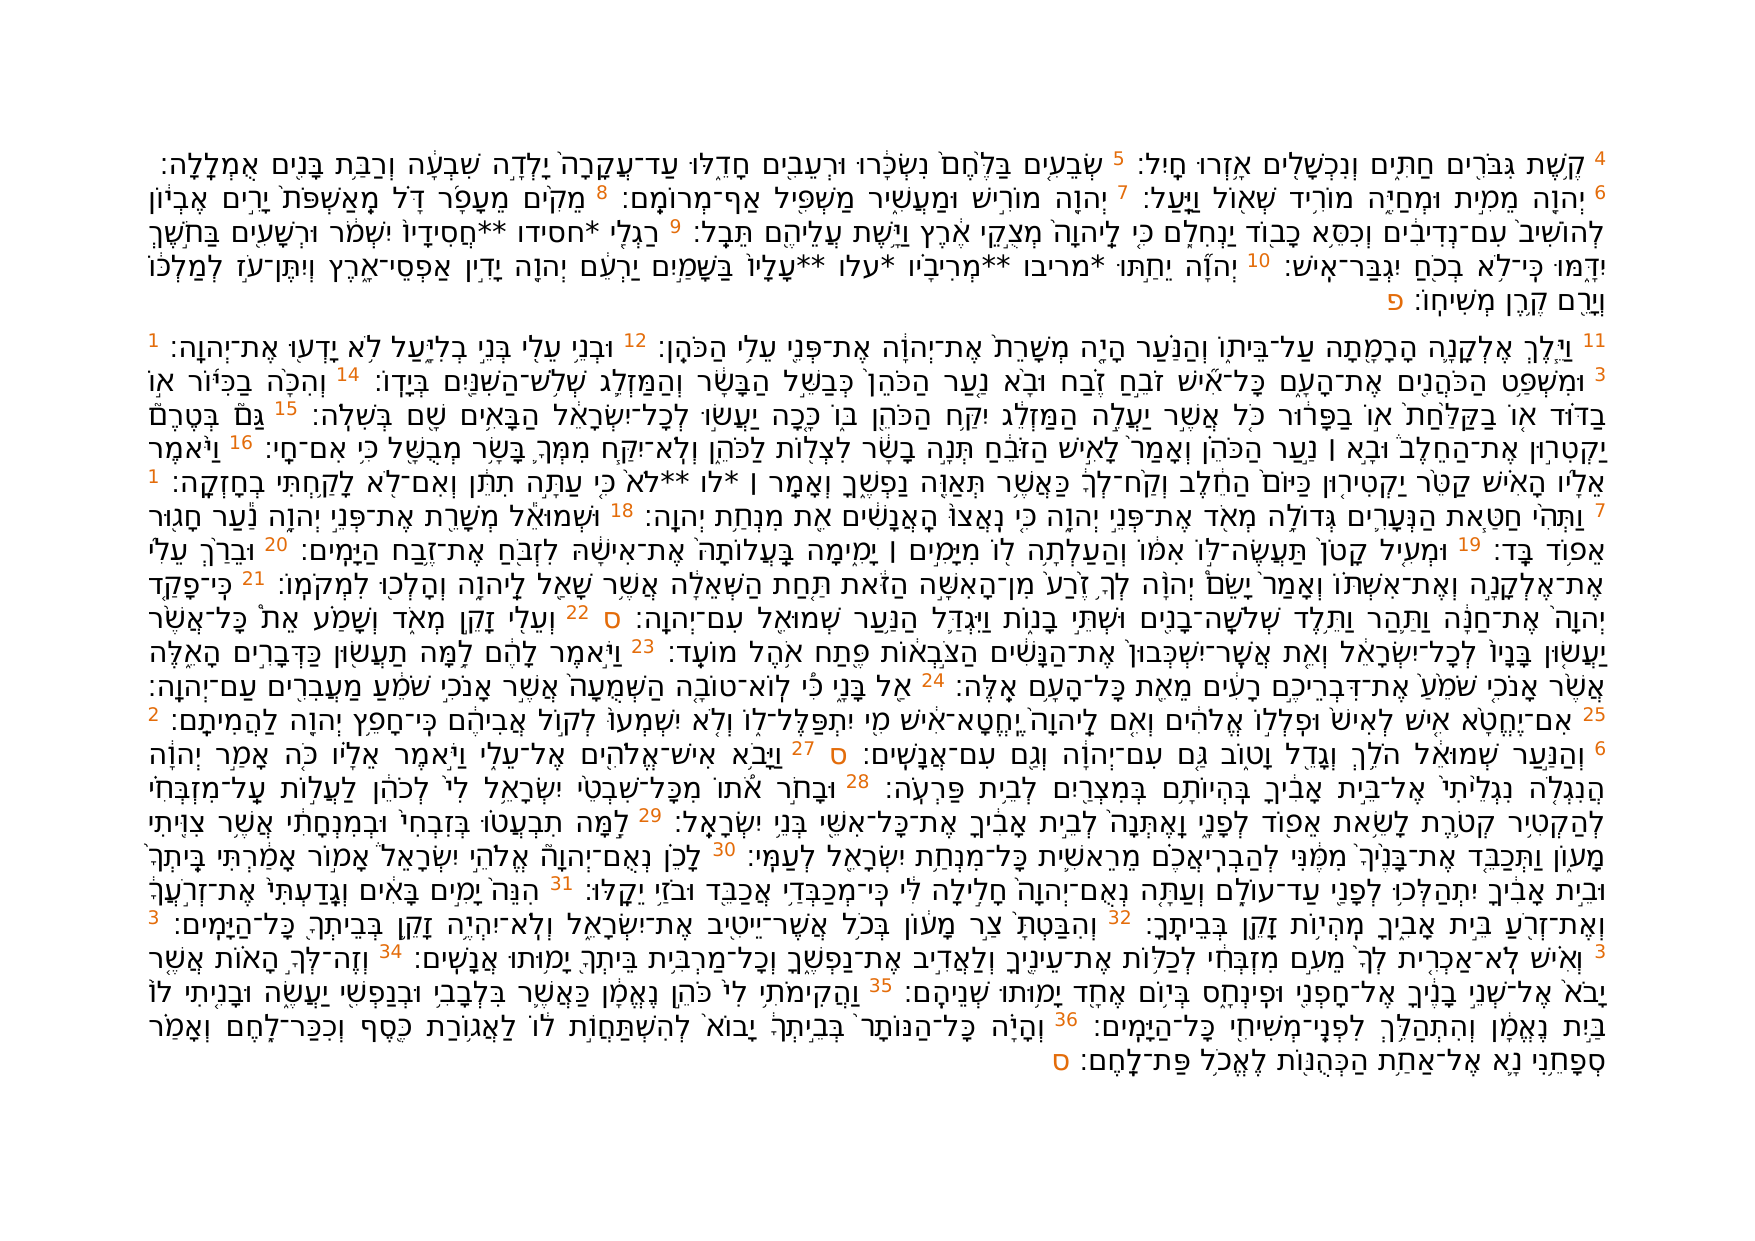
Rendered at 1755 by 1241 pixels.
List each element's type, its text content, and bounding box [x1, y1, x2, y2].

text 1 וַתִּתְפַּלֵּ֤ל חַנָּה֙ וַתֹּאמַ֔ר עָלַ֤ץ לִבִּי֙ בַּֽיהוָ֔ה רָ֥מָה קַרְנִ֖י בַּֽיהוָ֑ה רָ֤חַב פִּי֙ עַל־א֣וֹיְבַ֔י כִּ֥י שָׂמַ֖חְתִּי בִּישׁוּעָתֶֽךָ׃ 2 אֵין־קָד֥וֹשׁ כַּיהוָ֖ה כִּ֣י אֵ֣ין בִּלְתֶּ֑ךָ וְאֵ֥ין צ֖וּר כֵּאלֹהֵֽינוּ׃ ‬‬‬3 אַל־תַּרְבּ֤וּ תְדַבְּרוּ֙ גְּבֹהָ֣ה גְבֹהָ֔ה יֵצֵ֥א עָתָ֖ק מִפִּיכֶ֑ם כִּ֣י אֵ֤ל דֵּעוֹת֙ יְהוָ֔ה *ולא **וְל֥וֹ נִתְכְּנ֖וּ עֲלִלֽוֹת׃ ‬‬‬4 קֶ֥שֶׁת גִּבֹּרִ֖ים חַתִּ֑ים וְנִכְשָׁלִ֖ים אָ֥זְרוּ חָֽיִל׃ ‬‬‬5 שְׂבֵעִ֤ים בַּלֶּ֙חֶם֙ נִשְׂכָּ֔רוּ וּרְעֵבִ֖ים חָדֵ֑לּוּ עַד־עֲקָרָה֙ יָלְדָ֣ה שִׁבְעָ֔ה וְרַבַּ֥ת בָּנִ֖ים אֻמְלָֽלָה׃ ‬‬‬6 יְהוָ֖ה מֵמִ֣ית וּמְחַיֶּ֑ה מוֹרִ֥יד שְׁא֖וֹל וַיָּֽעַל׃ ‬‬‬7 יְהוָ֖ה מוֹרִ֣ישׁ וּמַעֲשִׁ֑יר מַשְׁפִּ֖יל אַף־מְרוֹמֵֽם׃ ‬‬‬8 מֵקִ֨ים מֵעָפָ֜ר דָּ֗ל מֵֽאַשְׁפֹּת֙ יָרִ֣ים אֶבְי֔וֹן לְהוֹשִׁיב֙ עִם־נְדִיבִ֔ים וְכִסֵּ֥א כָב֖וֹד יַנְחִלֵ֑ם כִּ֤י לַֽיהוָה֙ מְצֻ֣קֵי אֶ֔רֶץ וַיָּ֥שֶׁת עֲלֵיהֶ֖ם תֵּבֵֽל׃ ‬‬‬9 רַגְלֵ֤י *חסידו **חֲסִידָיו֙ יִשְׁמֹ֔ר וּרְשָׁעִ֖ים בַּחֹ֣שֶׁךְ יִדָּ֑מּוּ כִּֽי־לֹ֥א בְכֹ֖חַ יִגְבַּר־אִֽישׁ׃ ‬‬‬10 יְהוָ֞ה יֵחַ֣תּוּ *מריבו **מְרִיבָ֗יו *עלו **עָלָיו֙ בַּשָּׁמַ֣יִם יַרְעֵ֔ם יְהוָ֖ה יָדִ֣ין אַפְסֵי־אָ֑רֶץ וְיִתֶּן־עֹ֣ז לְמַלְכּ֔וֹ וְיָרֵ֖ם קֶ֥רֶן מְשִׁיחֽוֹ׃ פ ‬‬‬‬‬‬‬‬‬ [148, 148, 1606, 317]
text ‬‬‬11 וַיֵּ֧לֶךְ אֶלְקָנָ֛ה הָרָמָ֖תָה עַל־בֵּית֑וֹ וְהַנַּ֗עַר הָיָ֤ה מְשָׁרֵת֙ אֶת־יְהוָ֔ה אֶת־פְּנֵ֖י עֵלִ֥י הַכֹּהֵֽן׃ ‬‬‬12 וּבְנֵ֥י עֵלִ֖י בְּנֵ֣י בְלִיָּ֑עַל לֹ֥א יָדְע֖וּ אֶת־יְהוָֽה׃ ‬‬‬13 וּמִשְׁפַּ֥ט הַכֹּהֲנִ֖ים אֶת־הָעָ֑ם כָּל־אִ֞ישׁ זֹבֵ֣חַ זֶ֗בַח וּבָ֨א נַ֤עַר הַכֹּהֵן֙ כְּבַשֵּׁ֣ל הַבָּשָׂ֔ר וְהַמַּזְלֵ֛ג שְׁלֹ֥שׁ־הַשִּׁנַּ֖יִם בְּיָדֽוֹ׃ ‬‬‬14 וְהִכָּ֨ה בַכִּיּ֜וֹר א֣וֹ בַדּ֗וּד א֤וֹ בַקַּלַּ֙חַת֙ א֣וֹ בַפָּר֔וּר כֹּ֚ל אֲשֶׁ֣ר יַעֲלֶ֣ה הַמַּזְלֵ֔ג יִקַּ֥ח הַכֹּהֵ֖ן בּ֑וֹ כָּ֚כָה יַעֲשׂ֣וּ לְכָל־יִשְׂרָאֵ֔ל הַבָּאִ֥ים שָׁ֖ם בְּשִׁלֹֽה׃ ‬‬‬15 גַּם֮ בְּטֶרֶם֮ יַקְטִר֣וּן אֶת־הַחֵלֶב֒ וּבָ֣א ׀ נַ֣עַר הַכֹּהֵ֗ן וְאָמַר֙ לָאִ֣ישׁ הַזֹּבֵ֔חַ תְּנָ֣ה בָשָׂ֔ר לִצְל֖וֹת לַכֹּהֵ֑ן וְלֹֽא־יִקַּ֧ח מִמְּךָ֛ בָּשָׂ֥ר מְבֻשָּׁ֖ל כִּ֥י אִם־חָֽי׃ ‬‬‬16 וַיֹּ֨אמֶר אֵלָ֜יו הָאִ֗ישׁ קַטֵּ֨ר יַקְטִיר֤וּן כַּיּוֹם֙ הַחֵ֔לֶב וְקַ֨ח־לְךָ֔ כַּאֲשֶׁ֥ר תְּאַוֶּ֖ה נַפְשֶׁ֑ךָ וְאָמַֽר ׀ *לו **לֹא֙ כִּ֚י עַתָּ֣ה תִתֵּ֔ן וְאִם־לֹ֖א לָקַ֥חְתִּי בְחָזְקָֽה׃ ‬‬‬‬17 וַתְּהִ֨י חַטַּ֧את הַנְּעָרִ֛ים גְּדוֹלָ֥ה מְאֹ֖ד אֶת־פְּנֵ֣י יְהוָ֑ה כִּ֤י נִֽאֲצוּ֙ הָֽאֲנָשִׁ֔ים אֵ֖ת מִנְחַ֥ת יְהוָֽה׃ ‬‬‬18 וּשְׁמוּאֵ֕ל מְשָׁרֵ֖ת אֶת־פְּנֵ֣י יְהוָ֑ה נַ֕עַר חָג֖וּר אֵפ֥וֹד בָּֽד׃ ‬‬‬19 וּמְעִ֤יל קָטֹן֙ תַּעֲשֶׂה־לּ֣וֹ אִמּ֔וֹ וְהַעַלְתָ֥ה ל֖וֹ מִיָּמִ֣ים ׀ יָמִ֑ימָה בַּֽעֲלוֹתָהּ֙ אֶת־אִישָׁ֔הּ לִזְבֹּ֖חַ אֶת־זֶ֥בַח הַיָּמִֽים׃ ‬‬‬20 וּבֵרַ֨ךְ עֵלִ֜י אֶת־אֶלְקָנָ֣ה וְאֶת־אִשְׁתּ֗וֹ וְאָמַר֙ יָשֵׂם֩ יְהוָ֨ה לְךָ֥ זֶ֙רַע֙ מִן־הָאִשָּׁ֣ה הַזֹּ֔את תַּ֚חַת הַשְּׁאֵלָ֔ה אֲשֶׁ֥ר שָׁאַ֖ל לַֽיהוָ֑ה וְהָלְכ֖וּ לִמְקֹמֽוֹ׃ ‬‬‬21 כִּֽי־פָקַ֤ד יְהוָה֙ אֶת־חַנָּ֔ה וַתַּ֛הַר וַתֵּ֥לֶד שְׁלֹשָֽׁה־בָנִ֖ים וּשְׁתֵּ֣י בָנ֑וֹת וַיִּגְדַּ֛ל הַנַּ֥עַר שְׁמוּאֵ֖ל עִם־יְהוָֽה׃ ס ‬‬‬22 וְעֵלִ֖י זָקֵ֣ן מְאֹ֑ד וְשָׁמַ֗ע אֵת֩ כָּל־אֲשֶׁ֨ר יַעֲשׂ֤וּן בָּנָיו֙ לְכָל־יִשְׂרָאֵ֔ל וְאֵ֤ת אֲשֶֽׁר־יִשְׁכְּבוּן֙ אֶת־הַנָּשִׁ֔ים הַצֹּ֣בְא֔וֹת פֶּ֖תַח אֹ֥הֶל מוֹעֵֽד׃ ‬‬‬23 וַיֹּ֣אמֶר לָהֶ֔ם לָ֥מָּה תַעֲשׂ֖וּן כַּדְּבָרִ֣ים הָאֵ֑לֶּה אֲשֶׁ֨ר אָנֹכִ֤י שֹׁמֵ֙עַ֙ אֶת־דִּבְרֵיכֶ֣ם רָעִ֔ים מֵאֵ֖ת כָּל־הָעָ֥ם אֵֽלֶּה׃ ‬‬‬24 אַ֖ל בָּנָ֑י כִּ֠י לֽוֹא־טוֹבָ֤ה הַשְּׁמֻעָה֙ אֲשֶׁ֣ר אָנֹכִ֣י שֹׁמֵ֔עַ מַעֲבִרִ֖ים עַם־יְהוָֽה׃ ‬‬‬25 אִם־יֶחֱטָ֨א אִ֤ישׁ לְאִישׁ֙ וּפִֽלְל֣וֹ אֱלֹהִ֔ים וְאִ֤ם לַֽיהוָה֙ יֽ͏ֶחֱטָא־אִ֔ישׁ מִ֖י יִתְפַּלֶּל־ל֑וֹ וְלֹ֤א יִשְׁמְעוּ֙ לְק֣וֹל אֲבִיהֶ֔ם כִּֽי־חָפֵ֥ץ יְהוָ֖ה לַהֲמִיתָֽם׃ ‬‬‬26 וְהַנַּ֣עַר שְׁמוּאֵ֔ל הֹלֵ֥ךְ וְגָדֵ֖ל וָט֑וֹב גַּ֚ם עִם־יְהוָ֔ה וְגַ֖ם עִם־אֲנָשִֽׁים׃ ס ‬‬‬27 וַיָּבֹ֥א אִישׁ־אֱלֹהִ֖ים אֶל־עֵלִ֑י וַיֹּ֣אמֶר אֵלָ֗יו כֹּ֚ה אָמַ֣ר יְהוָ֔ה הֲנִגְלֹ֤ה נִגְלֵ֙יתִי֙ אֶל־בֵּ֣ית אָבִ֔יךָ בִּֽהְיוֹתָ֥ם בְּמִצְרַ֖יִם לְבֵ֥ית פַּרְעֹֽה׃ ‬‬‬28 וּבָחֹ֣ר אֹ֠תוֹ מִכָּל־שִׁבְטֵ֨י יִשְׂרָאֵ֥ל לִי֙ לְכֹהֵ֔ן לַעֲל֣וֹת עַֽל־מִזְבְּחִ֗י לְהַקְטִ֥יר קְטֹ֛רֶת לָשֵׂ֥את אֵפ֖וֹד לְפָנָ֑י וָֽאֶתְּנָה֙ לְבֵ֣ית אָבִ֔יךָ אֶת־כָּל־אִשֵּׁ֖י בְּנֵ֥י יִשְׂרָאֵֽל׃ ‬‬‬29 לָ֣מָּה תִבְעֲט֗וּ בְּזִבְחִי֙ וּבְמִנְחָתִ֔י אֲשֶׁ֥ר צִוִּ֖יתִי מָע֑וֹן וַתְּכַבֵּ֤ד אֶת־בָּנֶ֙יךָ֙ מִמֶּ֔נִּי לְהַבְרִֽיאֲכֶ֗ם מֵרֵאשִׁ֛ית כָּל־מִנְחַ֥ת יִשְׂרָאֵ֖ל לְעַמִּֽי׃ ‬‬‬30 לָכֵ֗ן נְאֻם־יְהוָה֮ אֱלֹהֵ֣י יִשְׂרָאֵל֒ אָמ֣וֹר אָמַ֔רְתִּי בֵּֽיתְךָ֙ וּבֵ֣ית אָבִ֔יךָ יִתְהַלְּכ֥וּ לְפָנַ֖י עַד־עוֹלָ֑ם וְעַתָּ֤ה נְאֻם־יְהוָה֙ חָלִ֣ילָה לִּ֔י כִּֽי־מְכַבְּדַ֥י אֲכַבֵּ֖ד וּבֹזַ֥י יֵקָֽלּוּ׃ ‬‬‬31 הִנֵּה֙ יָמִ֣ים בָּאִ֔ים וְגָֽדַעְתִּי֙ אֶת־זְרֹ֣עֲךָ֔ וְאֶת־זְרֹ֖עַ בֵּ֣ית אָבִ֑יךָ מִֽהְי֥וֹת זָקֵ֖ן בְּבֵיתֶֽךָ׃ ‬‬‬32 וְהִבַּטְתָּ֙ צַ֣ר מָע֔וֹן בְּכֹ֥ל אֲשֶׁר־יֵיטִ֖יב אֶת־יִשְׂרָאֵ֑ל וְלֹֽא־יִהְיֶ֥ה זָקֵ֛ן בְּבֵיתְךָ֖ כָּל־הַיָּמִֽים׃ ‬‬‬33 וְאִ֗ישׁ לֹֽא־אַכְרִ֤ית לְךָ֙ מֵעִ֣ם מִזְבְּחִ֔י לְכַלּ֥וֹת אֶת־עֵינֶ֖יךָ וְלַאֲדִ֣יב אֶת־נַפְשֶׁ֑ךָ וְכָל־מַרְבִּ֥ית בֵּיתְךָ֖ יָמ֥וּתוּ אֲנָשִֽׁים׃ ‬‬‬34 וְזֶה־לְּךָ֣ הָא֗וֹת אֲשֶׁ֤ר יָבֹא֙ אֶל־שְׁנֵ֣י בָנֶ֔יךָ אֶל־חָפְנִ֖י וּפִֽינְחָ֑ס בְּי֥וֹם אֶחָ֖ד יָמ֥וּתוּ שְׁנֵיהֶֽם׃ ‬‬‬35 וַהֲקִימֹתִ֥י לִי֙ כֹּהֵ֣ן נֶאֱמָ֔ן כַּאֲשֶׁ֛ר בִּלְבָבִ֥י וּבְנַפְשִׁ֖י יַעֲשֶׂ֑ה וּבָנִ֤יתִי לוֹ֙ בַּ֣יִת נֶאֱמָ֔ן וְהִתְהַלֵּ֥ךְ לִפְנֵֽי־מְשִׁיחִ֖י כָּל־הַיָּמִֽים׃ ‬‬‬36 וְהָיָ֗ה כָּל־הַנּוֹתָר֙ בְּבֵ֣יתְךָ֔ יָבוֹא֙ לְהִשְׁתַּחֲוֺ֣ת ל֔וֹ לַאֲג֥וֹרַת כֶּ֖סֶף וְכִכַּר־לָ֑חֶם וְאָמַ֗ר סְפָחֵ֥נִי נָ֛א אֶל־אַחַ֥ת הַכְּהֻנּ֖וֹת לֶאֱכֹ֥ל פַּת־לָֽחֶם׃ ס ‬‬‬‬‬‬‬‬‬‬‬‬‬‬‬‬‬‬‬‬‬‬‬‬‬‬‬‬‬ [148, 330, 1606, 1077]
